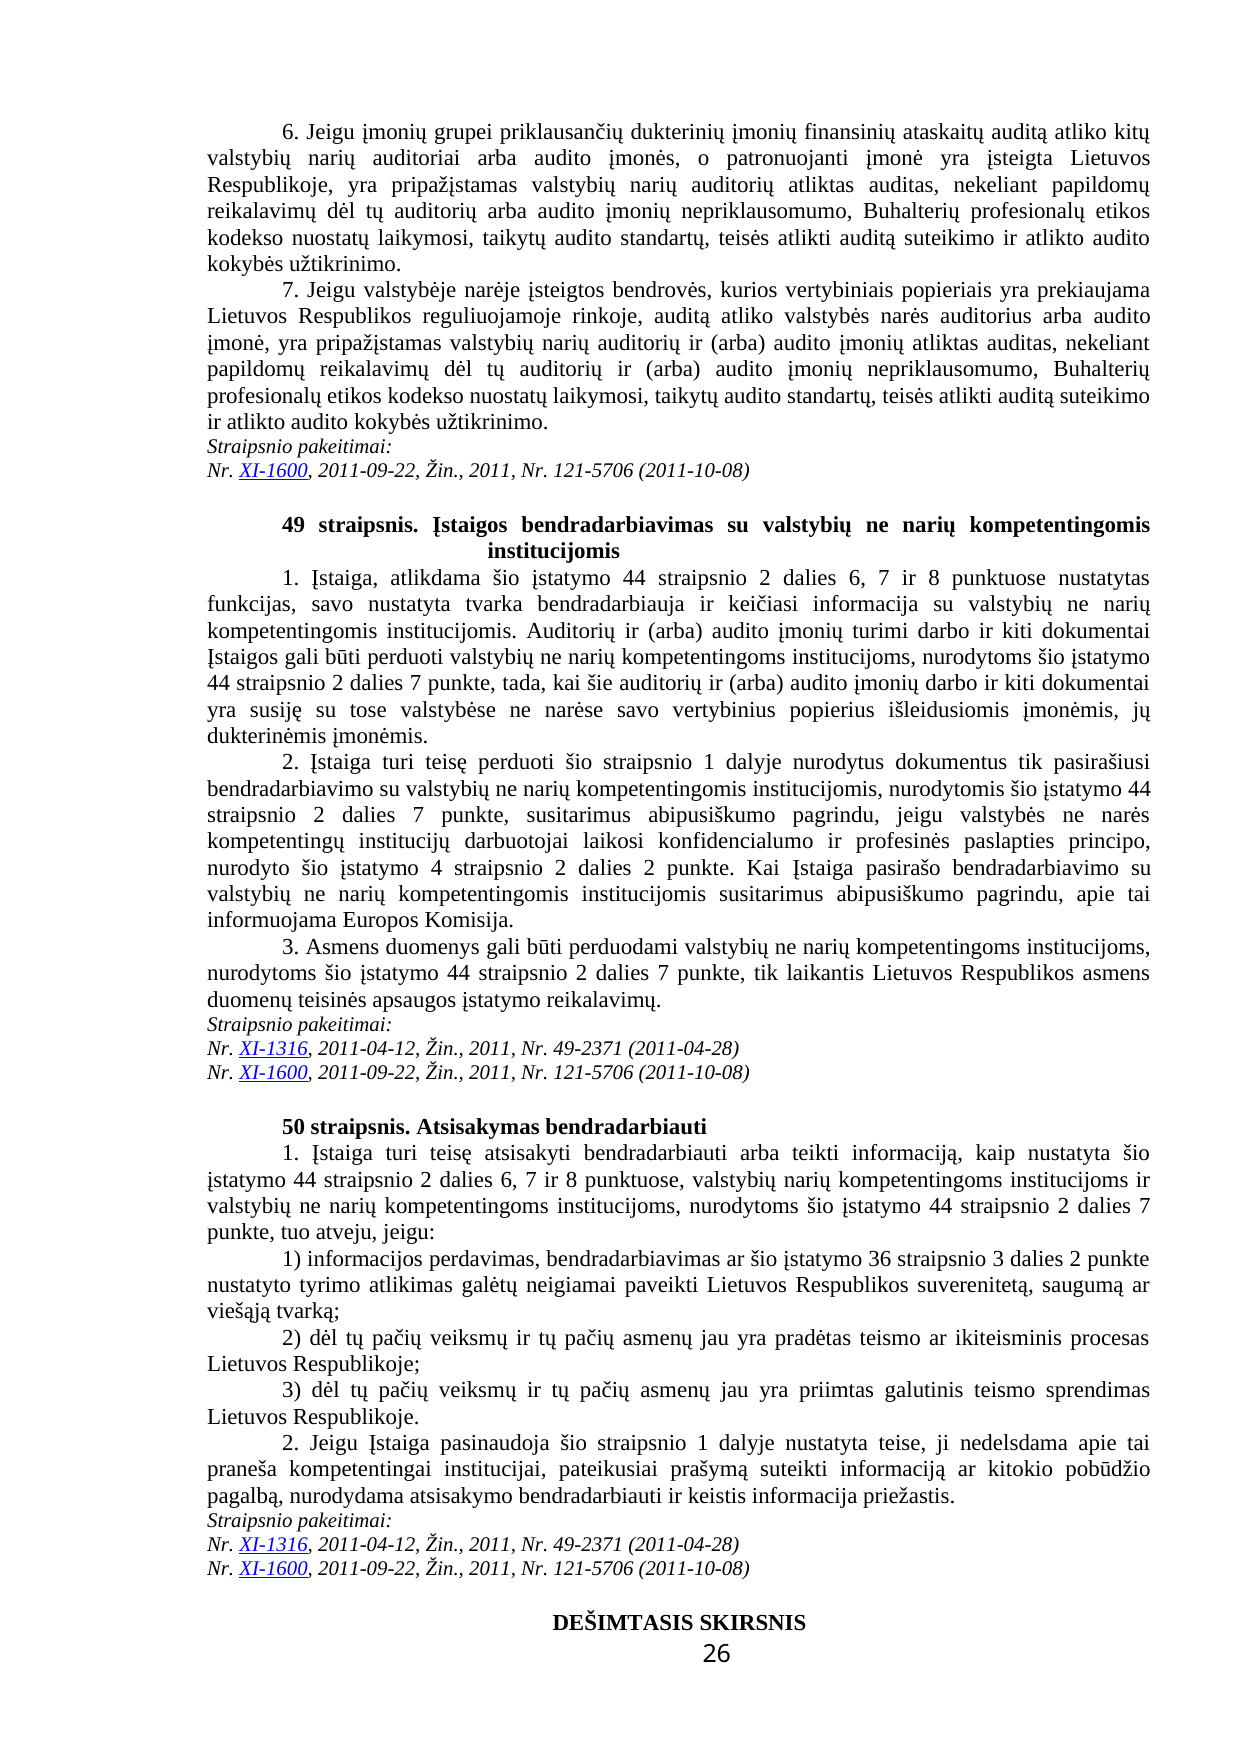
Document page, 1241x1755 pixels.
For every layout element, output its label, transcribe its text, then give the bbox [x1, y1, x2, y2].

text Nr. XI-1600, 2011-09-22, Žin., 2011, Nr. 121-5706 (2011-10-08) [207, 458, 1152, 482]
text Straipsnio pakeitimai: [207, 1012, 1152, 1036]
text 2) dėl tų pačių veiksmų ir tų pačių asmenų jau yra pradėtas teismo ar ikiteisminis procesas Lietuvos Respublikoje; [207, 1324, 1152, 1376]
text 1) informacijos perdavimas, bendradarbiavimas ar šio įstatymo 36 straipsnio 3 dalies 2 punkte nustatyto tyrimo atlikimas galėtų neigiamai paveikti Lietuvos Respublikos suverenitetą, saugumą ar viešąją tvarką; [207, 1245, 1152, 1324]
text Nr. XI-1316, 2011-04-12, Žin., 2011, Nr. 49-2371 (2011-04-28) [207, 1532, 1152, 1556]
text 7. Jeigu valstybėje narėje įsteigtos bendrovės, kurios vertybiniais popieriais yra prekiaujama Lietuvos Respublikos reguliuojamoje rinkoje, auditą atliko valstybės narės auditorius arba audito įmonė, yra pripažįstamas valstybių narių auditorių ir (arba) audito įmonių atliktas auditas, nekeliant papildomų reikalavimų dėl tų auditorių ir (arba) audito įmonių nepriklausomumo, Buhalterių profesionalų etikos kodekso nuostatų laikymosi, taikytų audito standartų, teisės atlikti auditą suteikimo ir atlikto audito kokybės užtikrinimo. [207, 276, 1152, 434]
text Straipsnio pakeitimai: [207, 434, 1152, 458]
text 2. Jeigu Įstaiga pasinaudoja šio straipsnio 1 dalyje nustatyta teise, ji nedelsdama apie tai praneša kompetentingai institucijai, pateikusiai prašymą suteikti informaciją ar kitokio pobūdžio pagalbą, nurodydama atsisakymo bendradarbiauti ir keistis informacija priežastis. [207, 1429, 1152, 1508]
text Straipsnio pakeitimai: [207, 1508, 1152, 1532]
text 6. Jeigu įmonių grupei priklausančių dukterinių įmonių finansinių ataskaitų auditą atliko kitų valstybių narių auditoriai arba audito įmonės, o patronuojanti įmonė yra įsteigta Lietuvos Respublikoje, yra pripažįstamas valstybių narių auditorių atliktas auditas, nekeliant papildomų reikalavimų dėl tų auditorių arba audito įmonių nepriklausomumo, Buhalterių profesionalų etikos kodekso nuostatų laikymosi, taikytų audito standartų, teisės atlikti auditą suteikimo ir atlikto audito kokybės užtikrinimo. [207, 118, 1152, 276]
text 50 straipsnis. Atsisakymas bendradarbiauti [207, 1113, 1152, 1139]
text 1. Įstaiga turi teisę atsisakyti bendradarbiauti arba teikti informaciją, kaip nustatyta šio įstatymo 44 straipsnio 2 dalies 6, 7 ir 8 punktuose, valstybių narių kompetentingoms institucijoms ir valstybių ne narių kompetentingoms institucijoms, nurodytoms šio įstatymo 44 straipsnio 2 dalies 7 punkte, tuo atveju, jeigu: [207, 1139, 1152, 1245]
text Nr. XI-1600, 2011-09-22, Žin., 2011, Nr. 121-5706 (2011-10-08) [207, 1556, 1152, 1580]
text DEŠIMTASIS SKIRSNIS [207, 1609, 1152, 1636]
text Nr. XI-1316, 2011-04-12, Žin., 2011, Nr. 49-2371 (2011-04-28) [207, 1036, 1152, 1060]
text Nr. XI-1600, 2011-09-22, Žin., 2011, Nr. 121-5706 (2011-10-08) [207, 1060, 1152, 1084]
text 49 straipsnis. Įstaigos bendradarbiavimas su valstybių ne narių kompetentingomis institucijomis [282, 511, 1152, 564]
text 1. Įstaiga, atlikdama šio įstatymo 44 straipsnio 2 dalies 6, 7 ir 8 punktuose nustatytas funkcijas, savo nustatyta tvarka bendradarbiauja ir keičiasi informacija su valstybių ne narių kompetentingomis institucijomis. Auditorių ir (arba) audito įmonių turimi darbo ir kiti dokumentai Įstaigos gali būti perduoti valstybių ne narių kompetentingoms institucijoms, nurodytoms šio įstatymo 44 straipsnio 2 dalies 7 punkte, tada, kai šie auditorių ir (arba) audito įmonių darbo ir kiti dokumentai yra susiję su tose valstybėse ne narėse savo vertybinius popierius išleidusiomis įmonėmis, jų dukterinėmis įmonėmis. [207, 564, 1152, 748]
text 3. Asmens duomenys gali būti perduodami valstybių ne narių kompetentingoms institucijoms, nurodytoms šio įstatymo 44 straipsnio 2 dalies 7 punkte, tik laikantis Lietuvos Respublikos asmens duomenų teisinės apsaugos įstatymo reikalavimų. [207, 933, 1152, 1012]
text 2. Įstaiga turi teisę perduoti šio straipsnio 1 dalyje nurodytus dokumentus tik pasirašiusi bendradarbiavimo su valstybių ne narių kompetentingomis institucijomis, nurodytomis šio įstatymo 44 straipsnio 2 dalies 7 punkte, susitarimus abipusiškumo pagrindu, jeigu valstybės ne narės kompetentingų institucijų darbuotojai laikosi konfidencialumo ir profesinės paslapties principo, nurodyto šio įstatymo 4 straipsnio 2 dalies 2 punkte. Kai Įstaiga pasirašo bendradarbiavimo su valstybių ne narių kompetentingomis institucijomis susitarimus abipusiškumo pagrindu, apie tai informuojama Europos Komisija. [207, 748, 1152, 933]
text 3) dėl tų pačių veiksmų ir tų pačių asmenų jau yra priimtas galutinis teismo sprendimas Lietuvos Respublikoje. [207, 1376, 1152, 1429]
